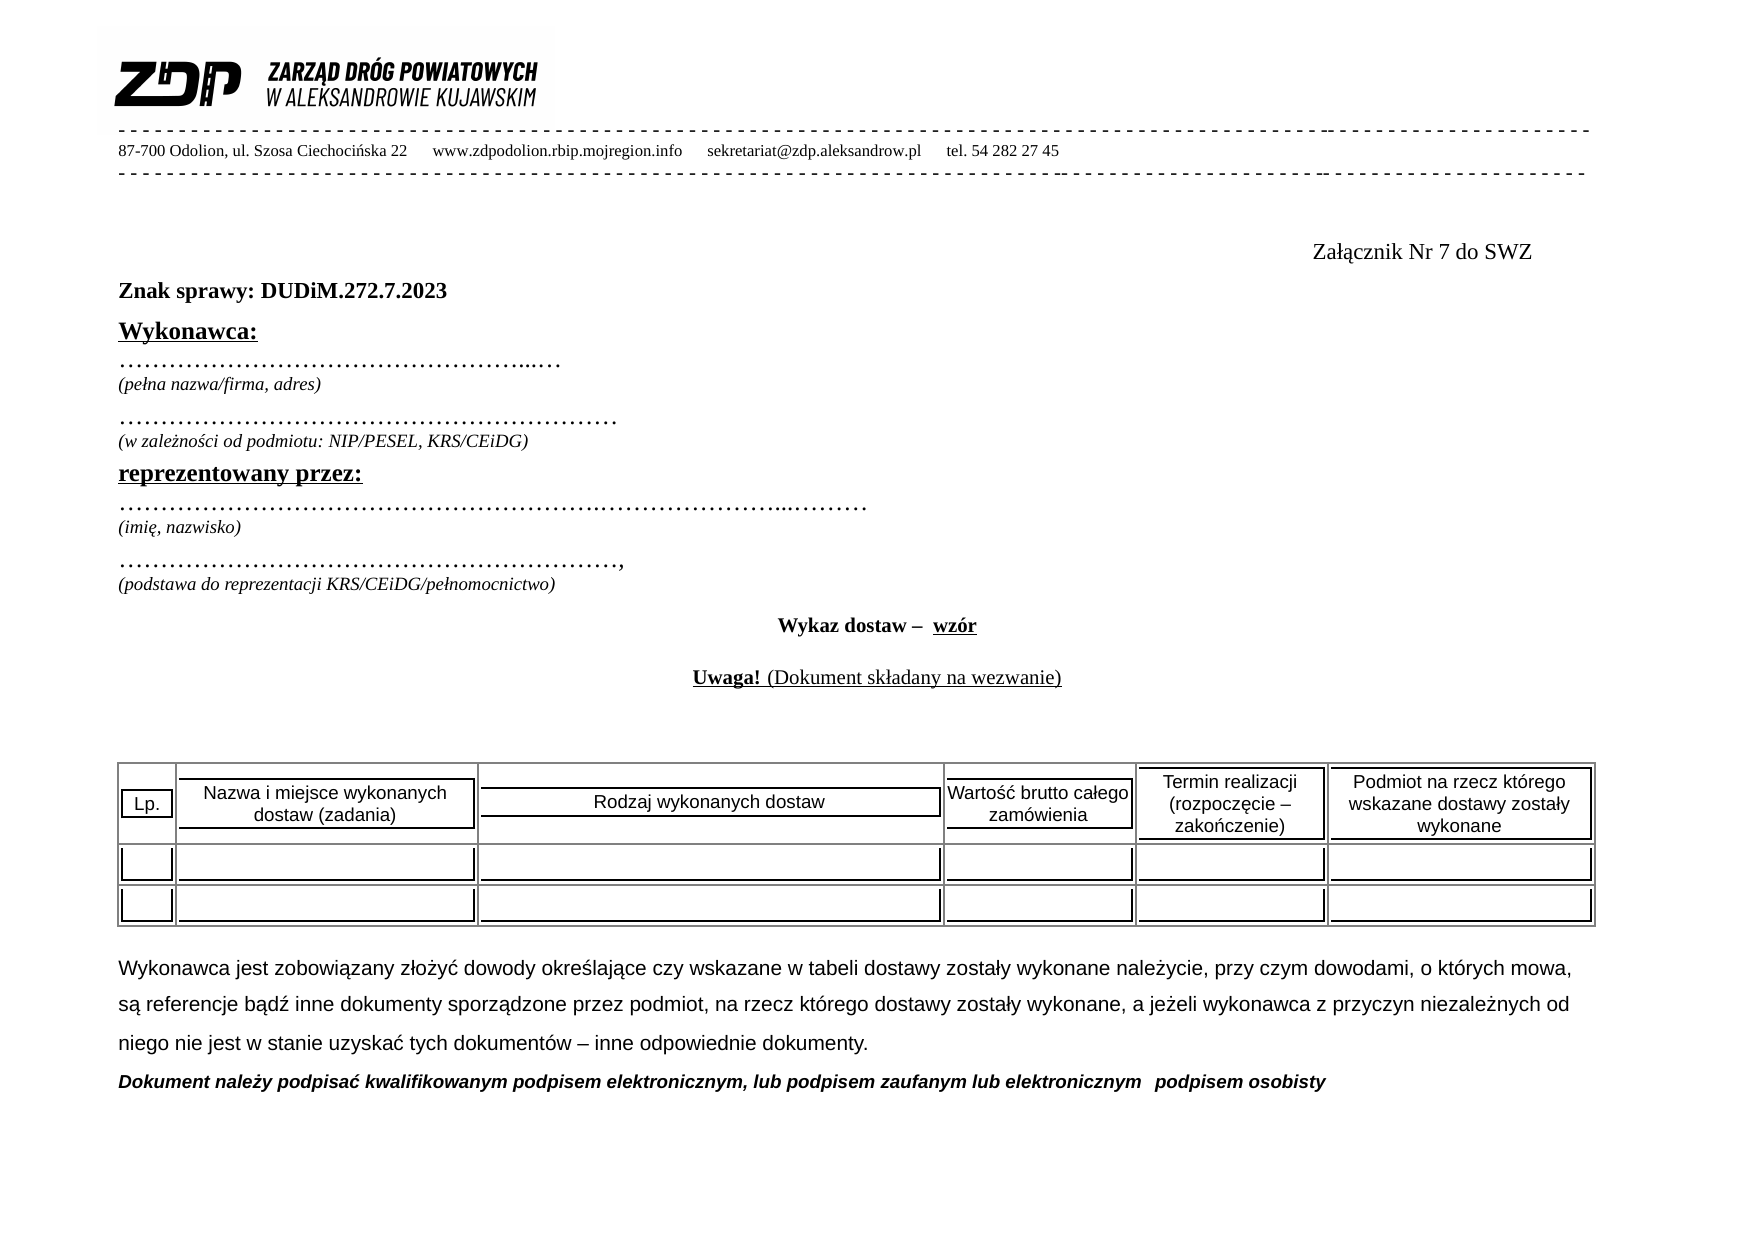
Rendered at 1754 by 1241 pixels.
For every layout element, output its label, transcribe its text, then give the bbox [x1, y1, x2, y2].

table_header Lp. [119, 764, 175, 843]
text (w zależności od podmiotu: NIP/PESEL, KRS/CEiDG) [118, 430, 1636, 452]
table_cell [177, 886, 477, 925]
table_cell [1137, 845, 1327, 884]
subtitle Załącznik Nr 7 do SWZ [118, 238, 1636, 264]
table_cell [479, 886, 943, 925]
text Wykonawca jest zobowiązany złożyć dowody określające czy wskazane w tabeli dostawy zostały wykonane należycie, przy czym dowodami, o których mowa, są referencje bądź inne dokumenty sporządzone przez podmiot, na rzecz którego dostawy zostały wykonane, a jeżeli wykonawca z przyczyn niezależnych od niego nie jest w stanie uzyskać tych dokumentów – inne odpowiednie dokumenty. [118, 956, 1595, 1056]
text ………………………………………………….…………………...……… [118, 487, 1636, 516]
table_header Rodzaj wykonanych dostaw [479, 764, 943, 843]
table_cell [177, 845, 477, 884]
table_cell [119, 886, 175, 925]
text Uwaga! (Dokument składany na wezwanie) [118, 661, 1636, 690]
text (podstawa do reprezentacji KRS/CEiDG/pełnomocnictwo) [118, 572, 1636, 594]
text Dokument należy podpisać kwalifikowanym podpisem elektronicznym, lub podpisem zaufanym lub elektronicznym podpisem osobisty [118, 1071, 1636, 1092]
text …………………………………………...… [118, 344, 1636, 373]
table_cell [945, 886, 1135, 925]
text Znak sprawy: DUDiM.272.7.2023 [118, 277, 1636, 303]
table_header Wartość brutto całego zamówienia [945, 764, 1135, 843]
table_cell [1329, 845, 1594, 884]
table_header Termin realizacji (rozpoczęcie – zakończenie) [1137, 764, 1327, 843]
table_header Podmiot na rzecz którego wskazane dostawy zostały wykonane [1329, 764, 1594, 843]
text Wykonawca: [118, 316, 1636, 344]
table_cell [479, 845, 943, 884]
text (pełna nazwa/firma, adres) [118, 373, 1636, 395]
table_cell [945, 845, 1135, 884]
text Wykaz dostaw – wzór [118, 613, 1636, 637]
text (imię, nazwisko) [118, 516, 1636, 537]
table_header Nazwa i miejsce wykonanych dostaw (zadania) [177, 764, 477, 843]
text …………………………………………………… [118, 401, 1636, 430]
table_cell [119, 845, 175, 884]
text ……………………………………………………, [118, 544, 1636, 572]
table_cell [1329, 886, 1594, 925]
table_cell [1137, 886, 1327, 925]
text reprezentowany przez: [118, 458, 1636, 487]
